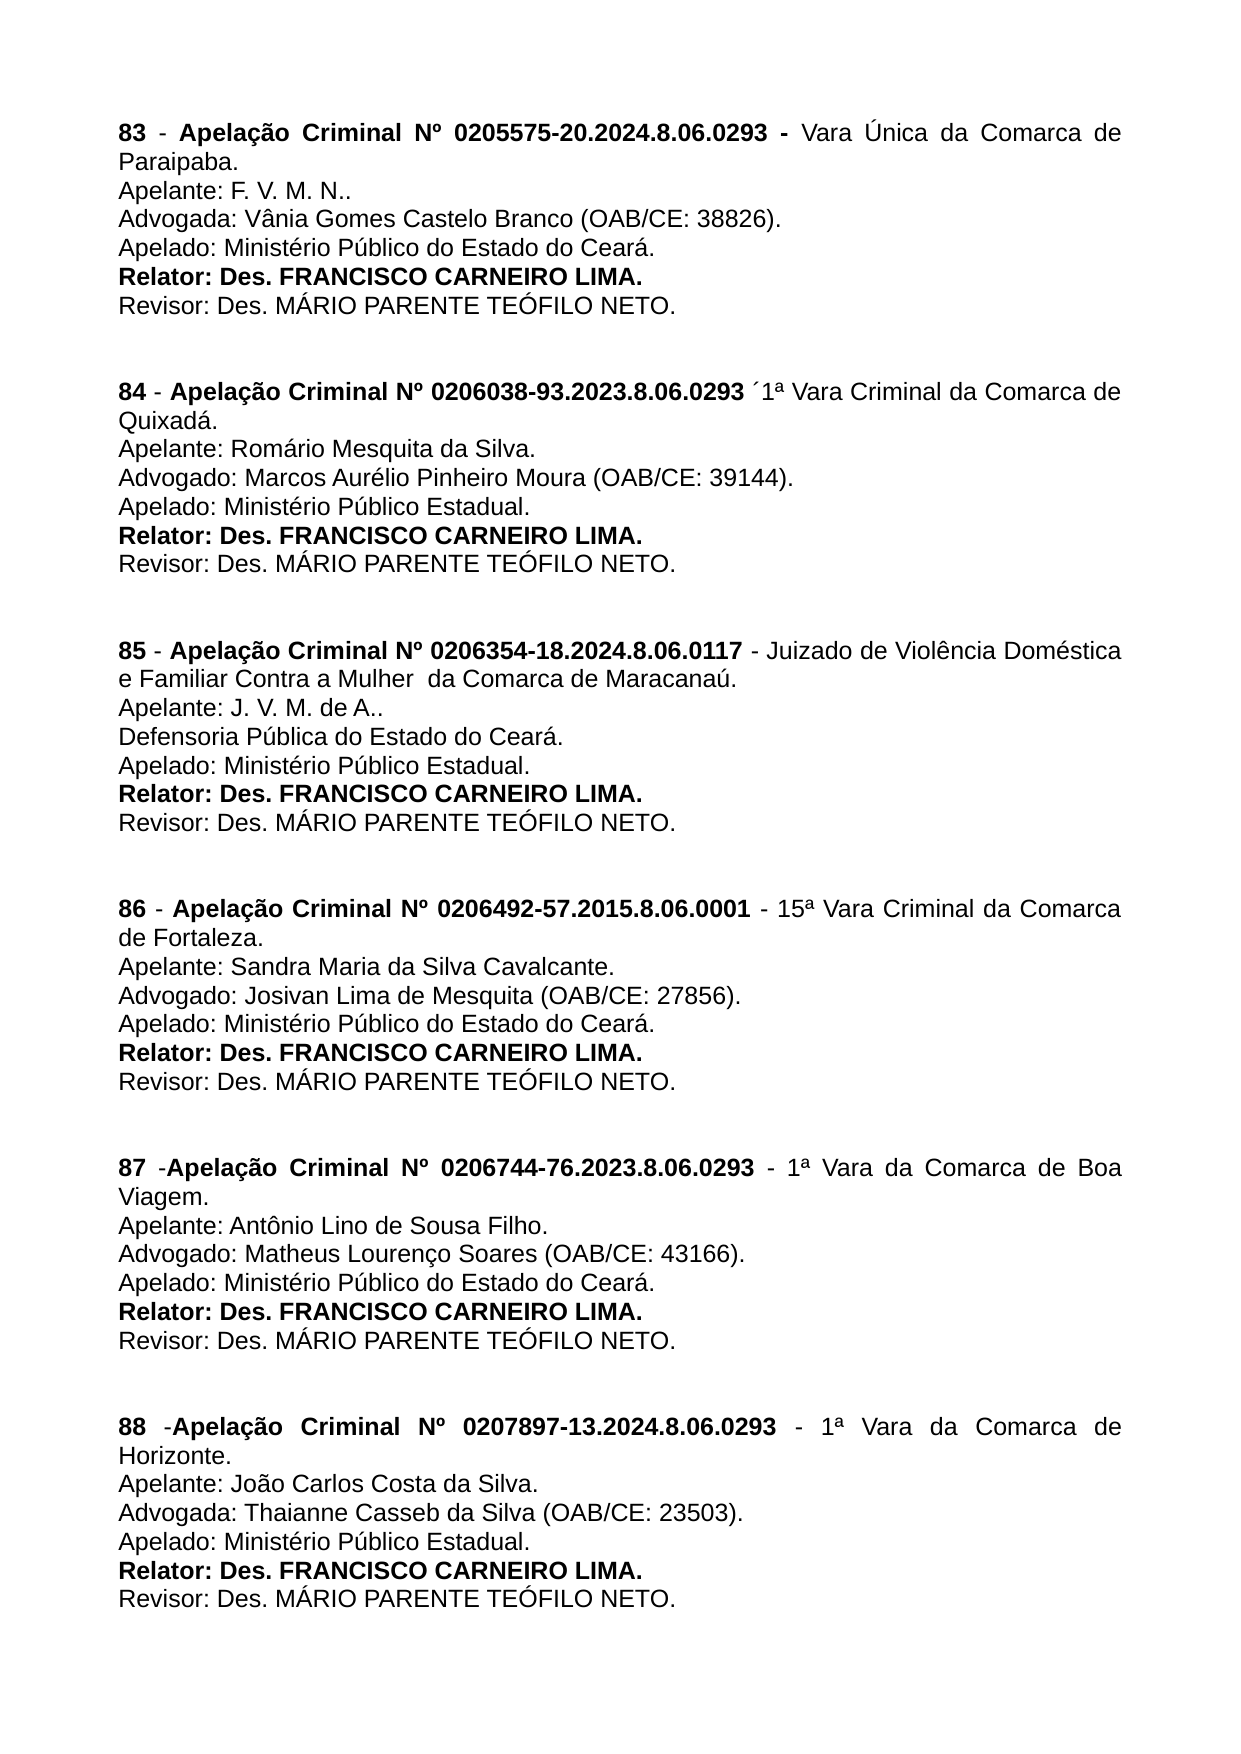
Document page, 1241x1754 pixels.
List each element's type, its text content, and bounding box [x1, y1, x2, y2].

text 84 - Apelação Criminal Nº 0206038-93.2023.8.06.0293 ´1ª Vara Criminal da Comarca de Quixadá. [118, 377, 1122, 434]
text Apelado: Ministério Público Estadual. [118, 751, 1122, 779]
text Apelante: Romário Mesquita da Silva. [118, 434, 1122, 463]
text 86 - Apelação Criminal Nº 0206492-57.2015.8.06.0001 - 15ª Vara Criminal da Comarca de Fortaleza. [118, 894, 1122, 952]
text Revisor: Des. MÁRIO PARENTE TEÓFILO NETO. [118, 1326, 1122, 1354]
text Advogado: Matheus Lourenço Soares (OAB/CE: 43166). [118, 1239, 1122, 1268]
text Advogada: Vânia Gomes Castelo Branco (OAB/CE: 38826). [118, 204, 1122, 233]
text Apelado: Ministério Público do Estado do Ceará. [118, 1268, 1122, 1297]
text 88 -Apelação Criminal Nº 0207897-13.2024.8.06.0293 - 1ª Vara da Comarca de Horizonte. [118, 1412, 1122, 1469]
text Relator: Des. FRANCISCO CARNEIRO LIMA. [118, 1038, 1122, 1067]
text Apelante: Antônio Lino de Sousa Filho. [118, 1211, 1122, 1239]
text Apelante: Sandra Maria da Silva Cavalcante. [118, 952, 1122, 981]
text Relator: Des. FRANCISCO CARNEIRO LIMA. [118, 1556, 1122, 1584]
text Defensoria Pública do Estado do Ceará. [118, 722, 1122, 751]
text Advogada: Thaianne Casseb da Silva (OAB/CE: 23503). [118, 1498, 1122, 1527]
text Revisor: Des. MÁRIO PARENTE TEÓFILO NETO. [118, 808, 1122, 837]
text Revisor: Des. MÁRIO PARENTE TEÓFILO NETO. [118, 1584, 1122, 1613]
text Revisor: Des. MÁRIO PARENTE TEÓFILO NETO. [118, 291, 1122, 319]
text Advogado: Josivan Lima de Mesquita (OAB/CE: 27856). [118, 981, 1122, 1009]
text Relator: Des. FRANCISCO CARNEIRO LIMA. [118, 779, 1122, 808]
text Revisor: Des. MÁRIO PARENTE TEÓFILO NETO. [118, 549, 1122, 578]
text Apelante: J. V. M. de A.. [118, 693, 1122, 722]
text 87 -Apelação Criminal Nº 0206744-76.2023.8.06.0293 - 1ª Vara da Comarca de Boa Viagem. [118, 1153, 1122, 1211]
text Apelante: João Carlos Costa da Silva. [118, 1469, 1122, 1498]
text 83 - Apelação Criminal Nº 0205575-20.2024.8.06.0293 - Vara Única da Comarca de Paraipaba. [118, 118, 1122, 176]
text Apelado: Ministério Público Estadual. [118, 492, 1122, 521]
text Relator: Des. FRANCISCO CARNEIRO LIMA. [118, 1297, 1122, 1326]
text Advogado: Marcos Aurélio Pinheiro Moura (OAB/CE: 39144). [118, 463, 1122, 492]
text Apelado: Ministério Público do Estado do Ceará. [118, 233, 1122, 262]
text 85 - Apelação Criminal Nº 0206354-18.2024.8.06.0117 - Juizado de Violência Doméstica e Familiar Contra a Mulher da Comarca de Maracanaú. [118, 636, 1122, 693]
text Relator: Des. FRANCISCO CARNEIRO LIMA. [118, 262, 1122, 291]
text Apelante: F. V. M. N.. [118, 176, 1122, 204]
text Revisor: Des. MÁRIO PARENTE TEÓFILO NETO. [118, 1067, 1122, 1096]
text Apelado: Ministério Público do Estado do Ceará. [118, 1009, 1122, 1038]
text Apelado: Ministério Público Estadual. [118, 1527, 1122, 1556]
text Relator: Des. FRANCISCO CARNEIRO LIMA. [118, 521, 1122, 549]
